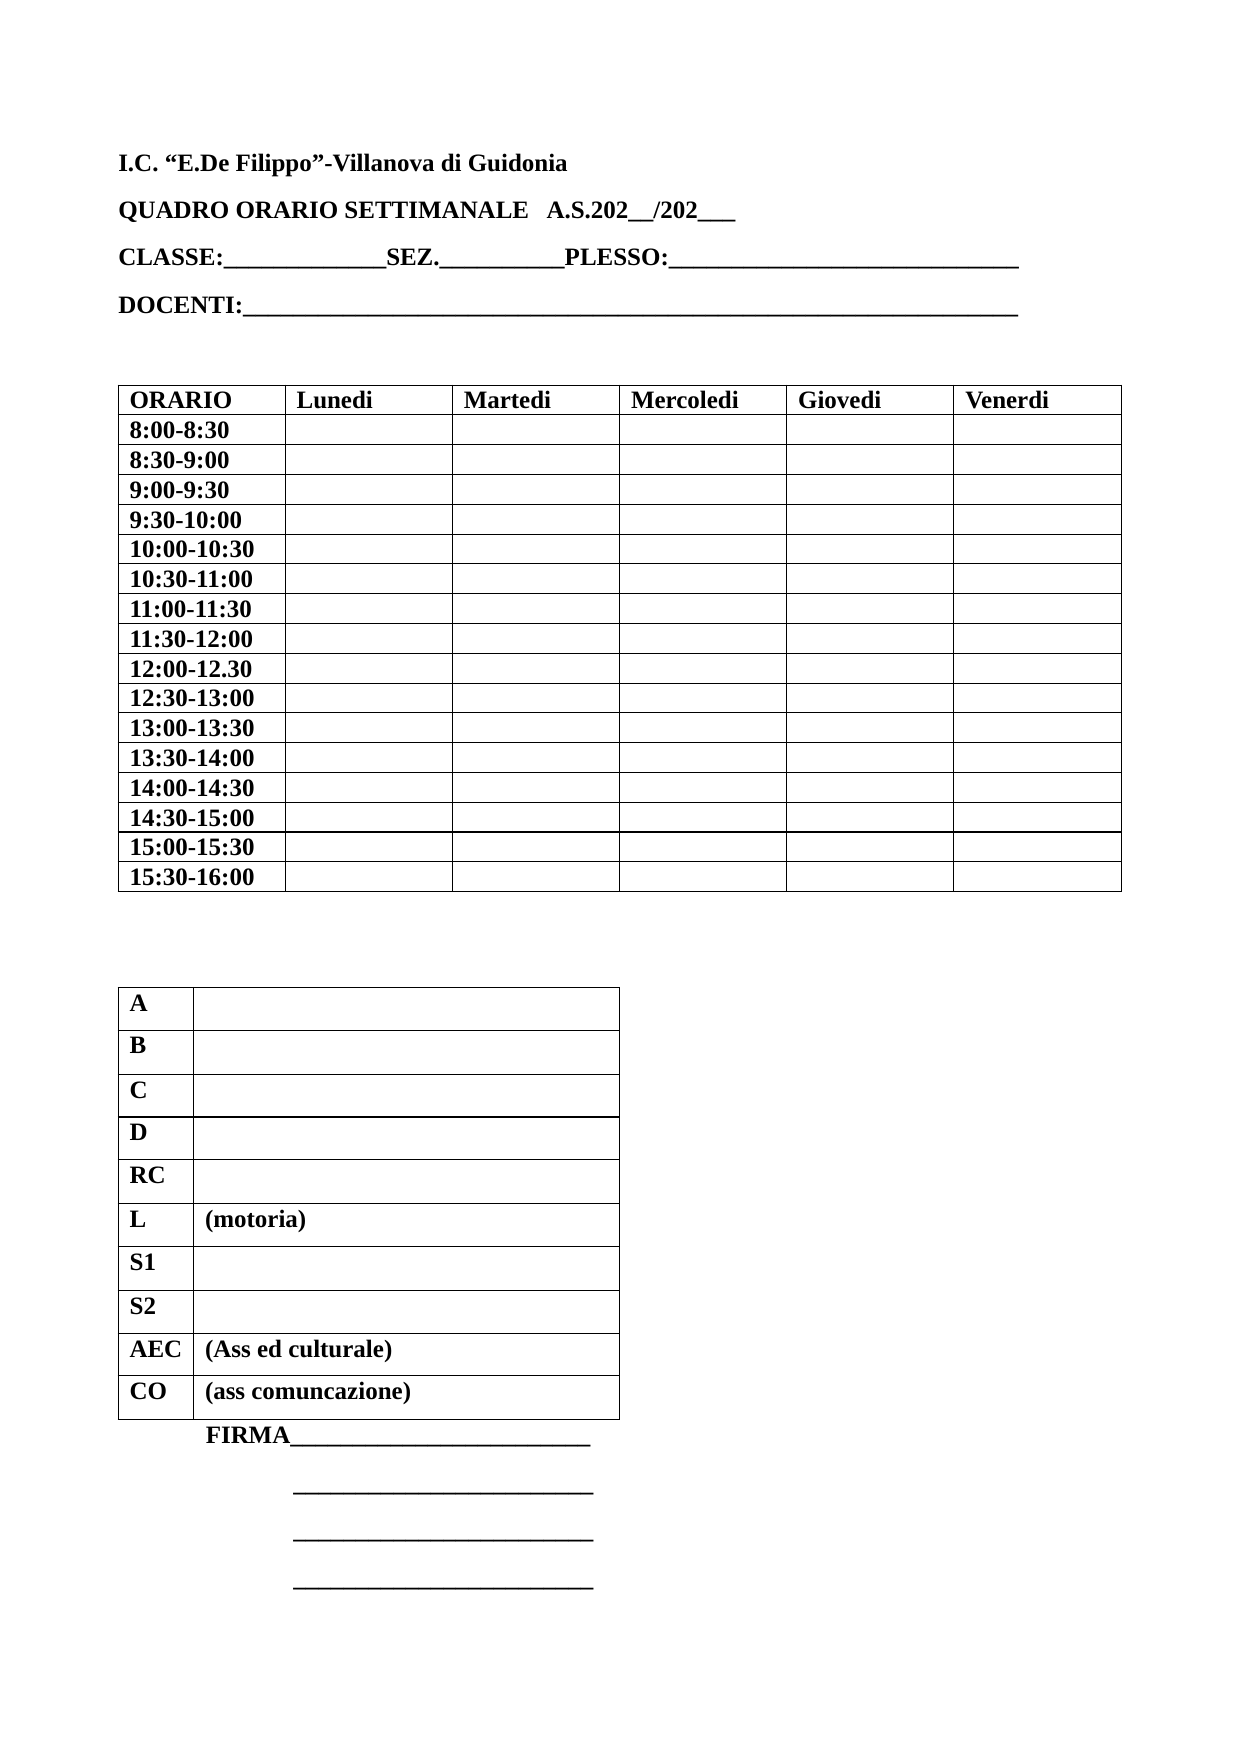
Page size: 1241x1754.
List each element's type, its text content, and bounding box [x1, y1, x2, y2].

table_cell [194, 1291, 619, 1333]
table_cell [620, 624, 786, 653]
table_cell [620, 773, 786, 802]
table_cell 15:00-15:30 [119, 833, 285, 861]
table_cell L [119, 1204, 193, 1246]
table_cell [286, 833, 452, 861]
table_cell [286, 505, 452, 533]
table_cell [453, 505, 619, 533]
table_cell [954, 862, 1121, 891]
table_cell [286, 773, 452, 802]
table_cell [453, 445, 619, 474]
text ________________________ [118, 1515, 1122, 1544]
table_cell CO [119, 1376, 193, 1419]
table_cell 10:00-10:30 [119, 535, 285, 563]
table_cell [194, 1247, 619, 1290]
table_cell [620, 535, 786, 563]
table_cell [787, 684, 953, 712]
table_cell [620, 415, 786, 444]
text I.C. “E.De Filippo”-Villanova di Guidonia [118, 148, 1122, 176]
table_cell [954, 564, 1121, 593]
table_cell [787, 415, 953, 444]
table_cell S1 [119, 1247, 193, 1290]
table_cell [286, 654, 452, 682]
table_cell [954, 624, 1121, 653]
table_cell [787, 862, 953, 891]
table_cell [286, 475, 452, 504]
table_cell D [119, 1118, 193, 1159]
table_cell (motoria) [194, 1204, 619, 1246]
table_cell [286, 803, 452, 831]
table_cell [787, 713, 953, 742]
text ________________________ [118, 1468, 1122, 1497]
table_cell [453, 743, 619, 772]
table_cell 13:30-14:00 [119, 743, 285, 772]
table_header Lunedi [286, 386, 452, 414]
table_cell [954, 505, 1121, 533]
table_cell [620, 564, 786, 593]
table_cell [286, 624, 452, 653]
table_cell [954, 713, 1121, 742]
table_cell 10:30-11:00 [119, 564, 285, 593]
table_cell [620, 833, 786, 861]
table_header Giovedi [787, 386, 953, 414]
table_header Venerdi [954, 386, 1121, 414]
table_cell [453, 535, 619, 563]
table_cell 15:30-16:00 [119, 862, 285, 891]
table_cell [787, 594, 953, 623]
table_cell (ass comuncazione) [194, 1376, 619, 1419]
table_cell [954, 743, 1121, 772]
table_cell [787, 475, 953, 504]
table_cell [286, 415, 452, 444]
table_cell 9:30-10:00 [119, 505, 285, 533]
table_cell [453, 803, 619, 831]
table_cell [620, 862, 786, 891]
table_cell [194, 1075, 619, 1116]
table_cell [194, 1031, 619, 1074]
table_cell [194, 1160, 619, 1203]
table_cell [954, 833, 1121, 861]
table_cell [453, 773, 619, 802]
table_cell [787, 445, 953, 474]
table_cell C [119, 1075, 193, 1116]
table_cell [787, 624, 953, 653]
table_cell 13:00-13:30 [119, 713, 285, 742]
table_cell [620, 654, 786, 682]
table_cell 11:30-12:00 [119, 624, 285, 653]
table_header ORARIO [119, 386, 285, 414]
table_cell [453, 654, 619, 682]
table_cell [787, 505, 953, 533]
table_cell [954, 475, 1121, 504]
table_cell B [119, 1031, 193, 1074]
table_cell [453, 713, 619, 742]
table_cell [954, 535, 1121, 563]
table_cell RC [119, 1160, 193, 1203]
table_cell [620, 684, 786, 712]
table_cell [620, 713, 786, 742]
text DOCENTI:______________________________________________________________ [118, 290, 1122, 318]
table_cell [453, 833, 619, 861]
table_cell [954, 773, 1121, 802]
table_cell [286, 743, 452, 772]
table_cell 8:00-8:30 [119, 415, 285, 444]
table_cell [787, 535, 953, 563]
table_cell [620, 803, 786, 831]
table_cell 9:00-9:30 [119, 475, 285, 504]
text CLASSE:_____________SEZ.__________PLESSO:____________________________ [118, 242, 1122, 271]
table_cell [453, 475, 619, 504]
table_cell [954, 684, 1121, 712]
table_cell [787, 773, 953, 802]
table_cell S2 [119, 1291, 193, 1333]
text FIRMA________________________ [118, 1420, 1122, 1449]
table_cell [620, 505, 786, 533]
table_cell [453, 564, 619, 593]
table_cell [954, 803, 1121, 831]
table_cell [787, 803, 953, 831]
table_cell [453, 862, 619, 891]
table_cell [620, 594, 786, 623]
table_cell [787, 833, 953, 861]
table_cell [954, 654, 1121, 682]
table_cell AEC [119, 1334, 193, 1375]
table_cell [286, 445, 452, 474]
table_cell [787, 654, 953, 682]
table_cell 12:30-13:00 [119, 684, 285, 712]
table_cell [453, 624, 619, 653]
table_cell [453, 684, 619, 712]
table_cell [954, 445, 1121, 474]
table_cell 12:00-12.30 [119, 654, 285, 682]
table_cell [286, 594, 452, 623]
table_cell [453, 594, 619, 623]
table_cell 11:00-11:30 [119, 594, 285, 623]
table_header Mercoledi [620, 386, 786, 414]
text ________________________­ [118, 1563, 1122, 1591]
table_header A [119, 988, 193, 1029]
table_cell [787, 743, 953, 772]
table_header [194, 988, 619, 1029]
table_cell [286, 862, 452, 891]
table_cell [787, 564, 953, 593]
table_cell [620, 475, 786, 504]
table_cell [954, 415, 1121, 444]
text QUADRO ORARIO SETTIMANALE A.S.202__/202___ [118, 195, 1122, 224]
table_cell [954, 594, 1121, 623]
table_cell 14:00-14:30 [119, 773, 285, 802]
table_cell 14:30-15:00 [119, 803, 285, 831]
table_header Martedi [453, 386, 619, 414]
table_cell [286, 713, 452, 742]
table_cell 8:30-9:00 [119, 445, 285, 474]
table_cell (Ass ed culturale) [194, 1334, 619, 1375]
table_cell [286, 535, 452, 563]
table_cell [286, 564, 452, 593]
table_cell [286, 684, 452, 712]
table_cell [194, 1118, 619, 1159]
table_cell [620, 445, 786, 474]
table_cell [620, 743, 786, 772]
table_cell [453, 415, 619, 444]
